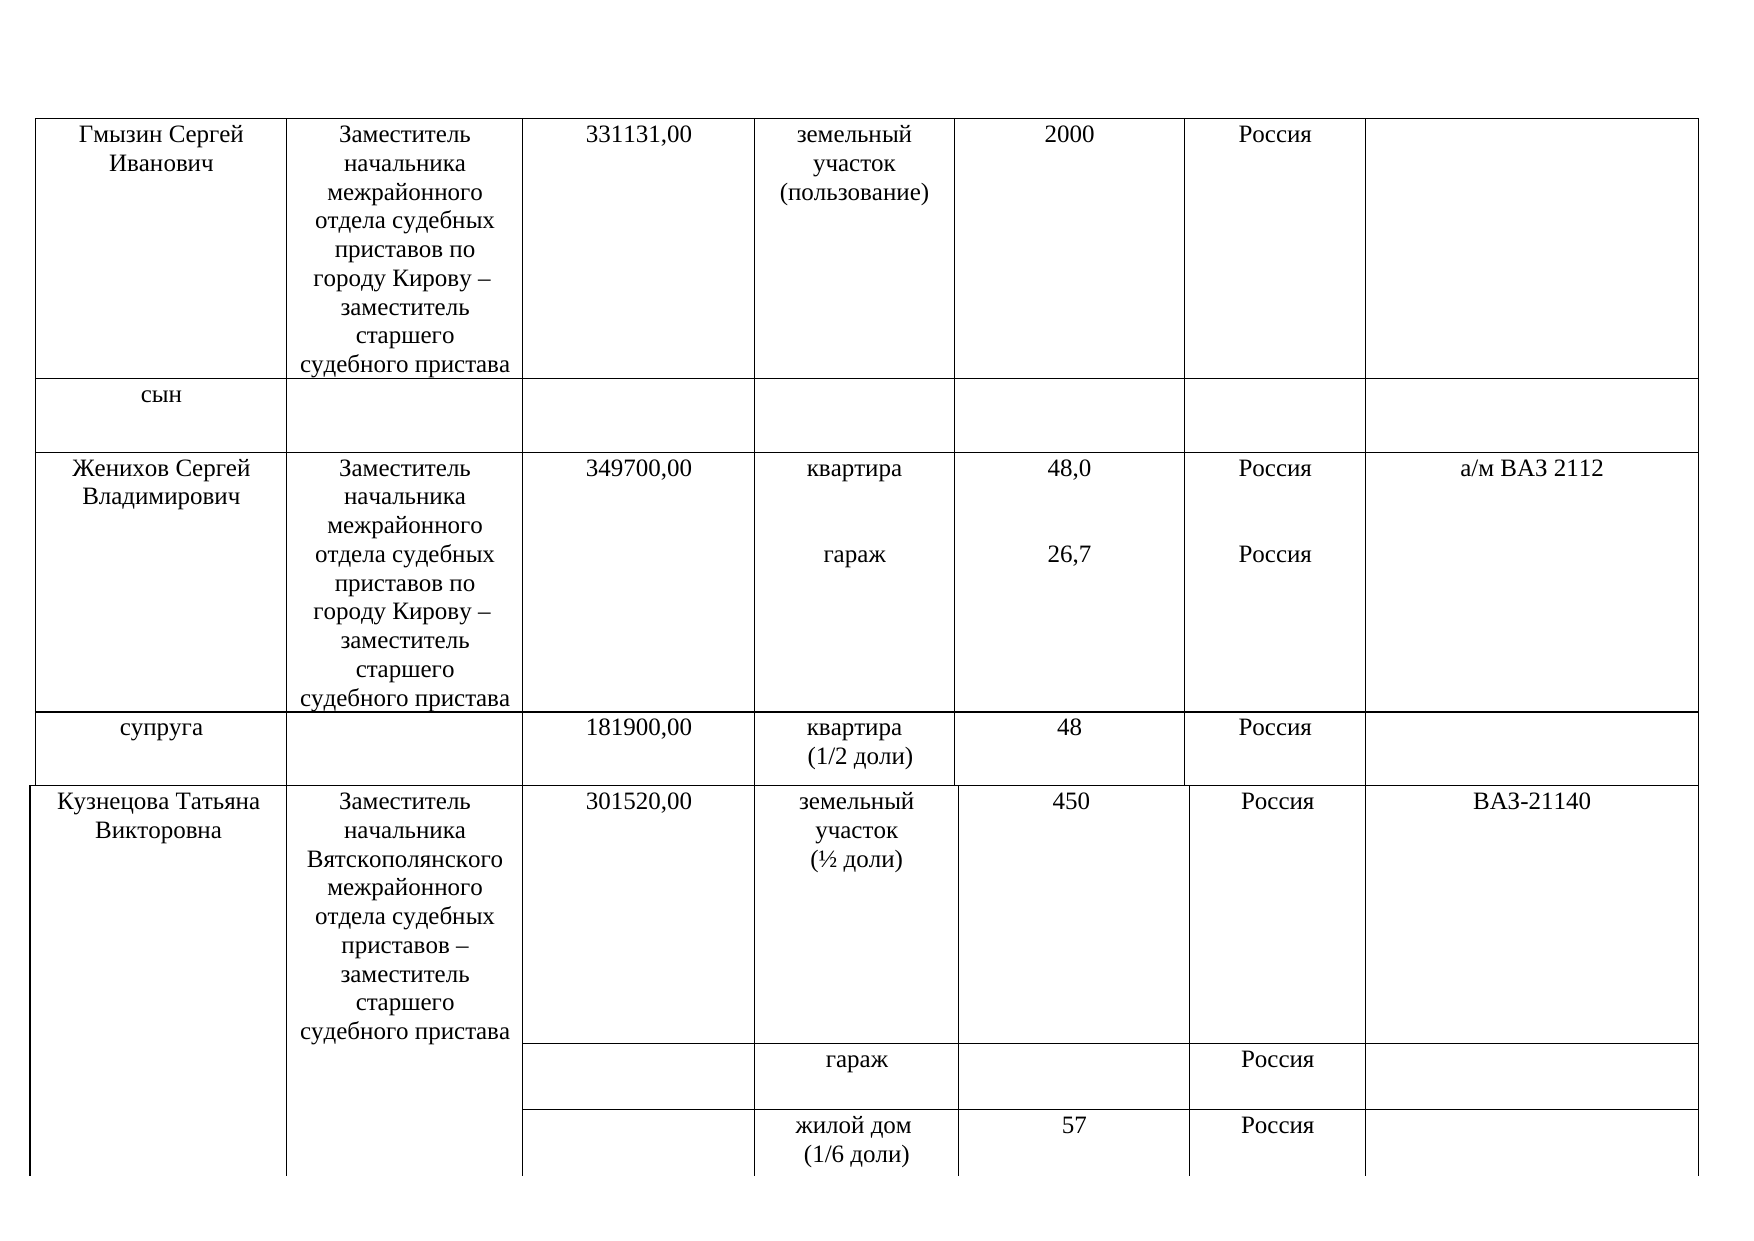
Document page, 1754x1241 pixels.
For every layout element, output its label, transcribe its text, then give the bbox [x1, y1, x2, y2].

table_cell 57 [959, 1110, 1189, 1176]
table_cell Россия [1185, 713, 1365, 785]
table_cell 48 [955, 713, 1184, 785]
table_cell квартира гараж [755, 453, 954, 711]
table_cell сын [36, 379, 286, 452]
table_cell [287, 379, 522, 452]
table_cell [1366, 713, 1698, 785]
table_cell Заместитель начальника Вятскополянского межрайонного отдела судебных приставов – заместитель старшего судебного пристава [287, 786, 522, 1176]
table_cell [30, 452, 35, 711]
table_cell [1699, 785, 1711, 1043]
table_cell [1699, 711, 1711, 785]
table_cell 2000 [955, 119, 1184, 378]
table_cell [1699, 452, 1711, 711]
table_cell [523, 379, 754, 452]
table_cell Заместитель начальника межрайонного отдела судебных приставов по городу Кирову – заместитель старшего судебного пристава [287, 119, 522, 378]
table_cell Россия Россия [1185, 453, 1365, 711]
table_cell [30, 711, 35, 785]
table_cell [1699, 378, 1711, 452]
table_cell [1699, 1043, 1711, 1109]
table_cell [1366, 119, 1698, 378]
table_cell [1366, 1110, 1698, 1176]
table_cell Гмызин Сергей Иванович [36, 119, 286, 378]
table_cell [287, 713, 522, 785]
table_cell 349700,00 [523, 453, 754, 711]
table_cell Россия [1185, 119, 1365, 378]
table_cell ВАЗ-21140 [1366, 786, 1698, 1043]
table_cell [30, 118, 35, 378]
table_cell а/м ВАЗ 2112 [1366, 453, 1698, 711]
table_cell [523, 1044, 754, 1109]
table_cell Россия [1190, 1044, 1365, 1109]
table_cell [955, 379, 1184, 452]
table_cell Кузнецова Татьяна Викторовна [31, 786, 286, 1176]
table_cell Заместитель начальника межрайонного отдела судебных приставов по городу Кирову – заместитель старшего судебного пристава [287, 453, 522, 711]
table_cell 301520,00 [523, 786, 754, 1043]
table_cell 181900,00 [523, 713, 754, 785]
table_cell [959, 1044, 1189, 1109]
table_cell супруга [36, 713, 286, 785]
table_cell [1366, 1044, 1698, 1109]
table_cell [1699, 1109, 1711, 1176]
table_cell земельный участок (пользование) [755, 119, 954, 378]
table_cell [1185, 379, 1365, 452]
table_cell Россия [1190, 786, 1365, 1043]
table_cell 331131,00 [523, 119, 754, 378]
table_cell [1366, 379, 1698, 452]
table_cell [1699, 118, 1711, 378]
table_cell 450 [959, 786, 1189, 1043]
table_cell земельный участок (½ доли) [755, 786, 958, 1043]
table_cell [755, 379, 954, 452]
table_cell [30, 378, 35, 452]
table_cell жилой дом (1/6 доли) [755, 1110, 958, 1176]
table_cell 48,0 26,7 [955, 453, 1184, 711]
table_cell гараж [755, 1044, 958, 1109]
table_cell квартира (1/2 доли) [755, 713, 954, 785]
table_cell Женихов Сергей Владимирович [36, 453, 286, 711]
table_cell Россия [1190, 1110, 1365, 1176]
table_cell [523, 1110, 754, 1176]
